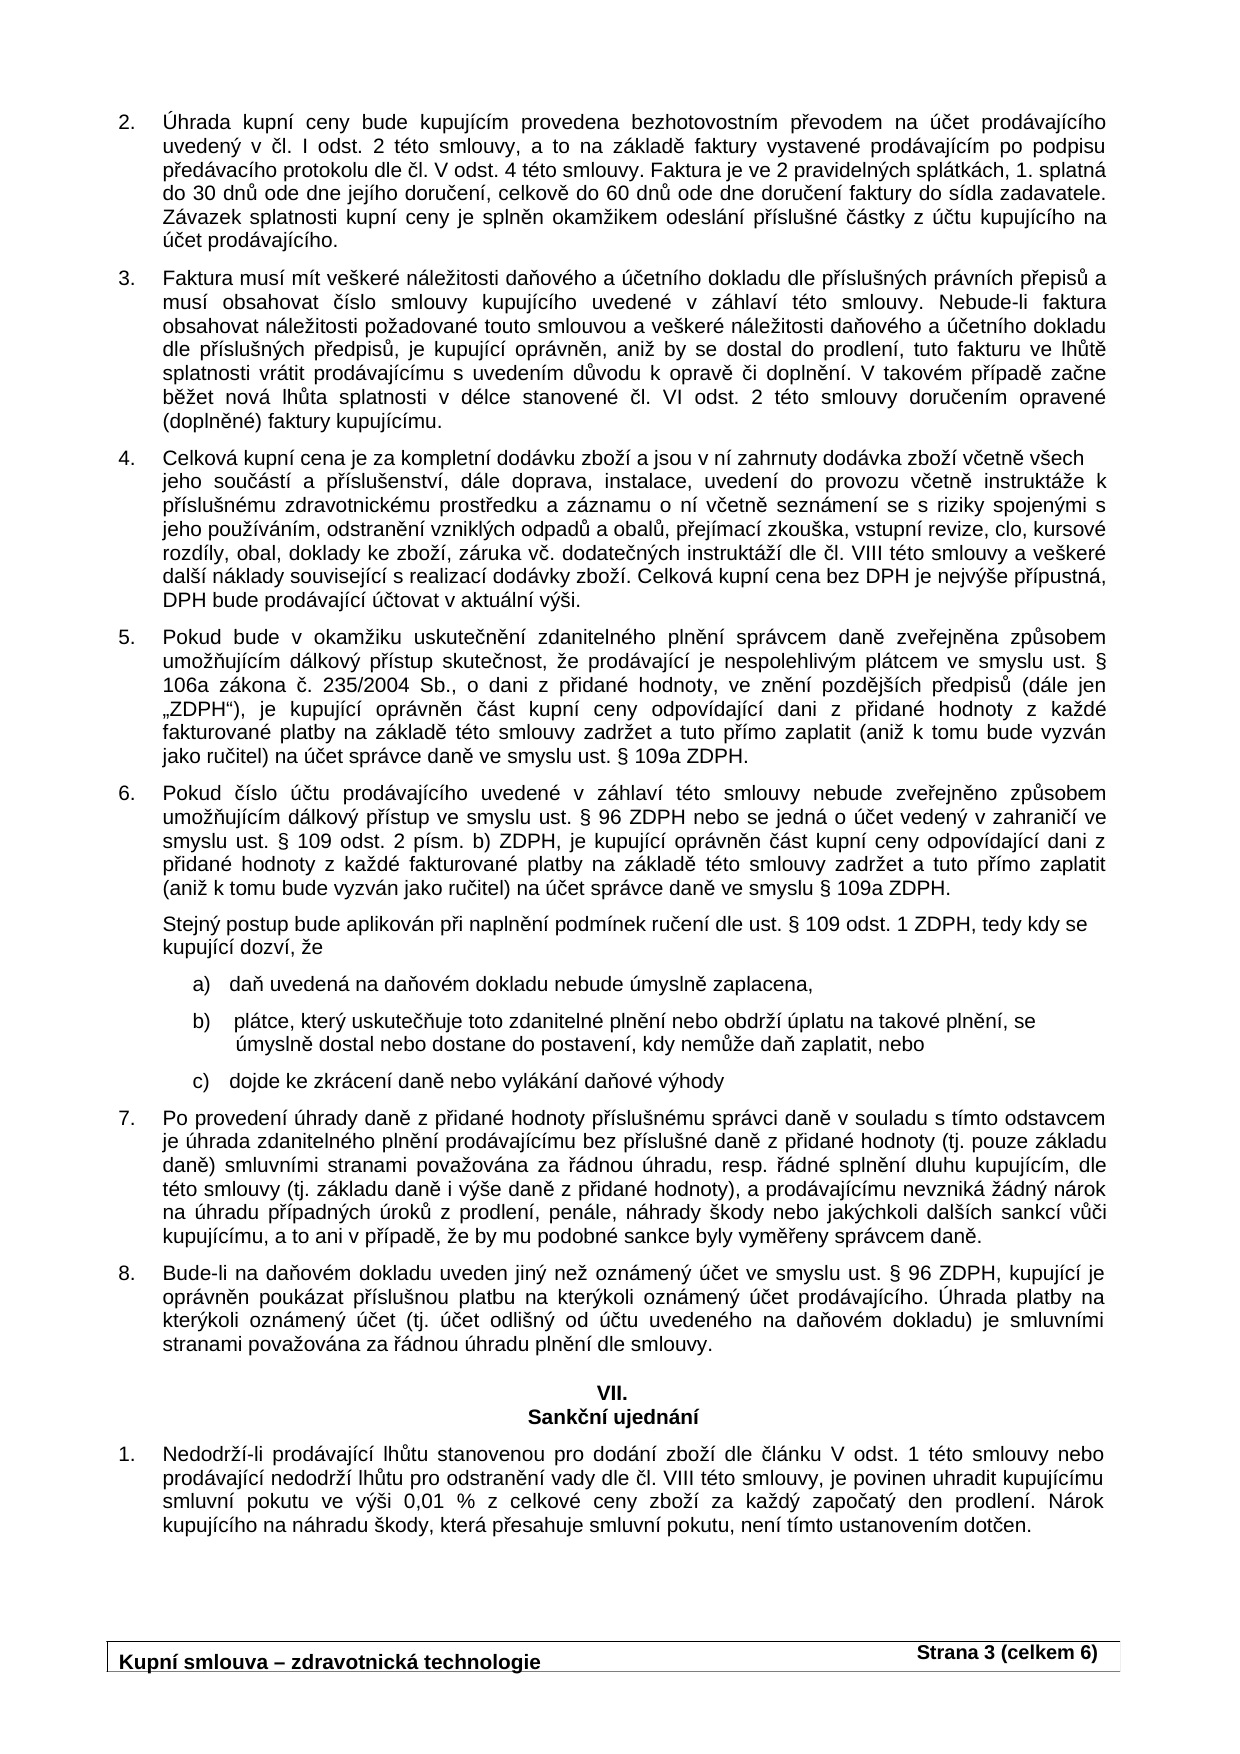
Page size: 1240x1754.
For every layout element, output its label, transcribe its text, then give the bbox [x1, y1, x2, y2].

text Kupní smlouva – zdravotnická technologie Strana 3 (celkem 6) [119, 1672, 1110, 1676]
text jeho součástí a příslušenství, dále doprava, instalace, uvedení do provozu včetně instruktáže k příslušnému zdravotnickému prostředku a záznamu o ní včetně seznámení se s riziky spojenými s jeho používáním, odstranění vzniklých odpadů a obalů, přejímací zkouška, vstupní revize, clo, kursové rozdíly, obal, doklady ke zboží, záruka vč. dodatečných instruktáží dle čl. VIII této smlouvy a veškeré další náklady související s realizací dodávky zboží. Celková kupní cena bez DPH je nejvýše přípustná, DPH bude prodávající účtovat v aktuální výši. [162, 470, 1108, 611]
list Po provedení úhrady daně z přidané hodnoty příslušnému správci daně v souladu s tímto odstavcem je úhrada zdanitelného plnění prodávajícímu bez příslušné daně z přidané hodnoty (tj. pouze základu daně) smluvními stranami považována za řádnou úhradu, resp. řádné splnění dluhu kupujícím, dle této smlouvy (tj. základu daně i výše daně z přidané hodnoty), a prodávajícímu nevzniká žádný nárok na úhradu případných úroků z prodlení, penále, náhrady škody nebo jakýchkoli dalších sankcí vůči kupujícímu, a to ani v případě, že by mu podobné sankce byly vyměřeny správcem daně. [118, 1106, 1108, 1247]
list Pokud číslo účtu prodávajícího uvedené v záhlaví této smlouvy nebude zveřejněno způsobem umožňujícím dálkový přístup ve smyslu ust. § 96 ZDPH nebo se jedná o účet vedený v zahraničí ve smyslu ust. § 109 odst. 2 písm. b) ZDPH, je kupující oprávněn část kupní ceny odpovídající dani z přidané hodnoty z každé fakturované platby na základě této smlouvy zadržet a tuto přímo zaplatit (aniž k tomu bude vyzván jako ručitel) na účet správce daně ve smyslu § 109a ZDPH. [118, 782, 1108, 899]
text VII. [118, 1381, 1106, 1405]
list dojde ke zkrácení daně nebo vylákání daňové výhody [192, 1069, 1110, 1093]
list Úhrada kupní ceny bude kupujícím provedena bezhotovostním převodem na účet prodávajícího uvedený v čl. I odst. 2 této smlouvy, a to na základě faktury vystavené prodávajícím po podpisu předávacího protokolu dle čl. V odst. 4 této smlouvy. Faktura je ve 2 pravidelných splátkách, 1. splatná do 30 dnů ode dne jejího doručení, celkově do 60 dnů ode dne doručení faktury do sídla zadavatele. Závazek splatnosti kupní ceny je splněn okamžikem odeslání příslušné částky z účtu kupujícího na účet prodávajícího. [118, 111, 1108, 252]
list Nedodrží-li prodávající lhůtu stanovenou pro dodání zboží dle článku V odst. 1 této smlouvy nebo prodávající nedodrží lhůtu pro odstranění vady dle čl. VIII této smlouvy, je povinen uhradit kupujícímu smluvní pokutu ve výši 0,01 % z celkové ceny zboží za každý započatý den prodlení. Nárok kupujícího na náhradu škody, která přesahuje smluvní pokutu, není tímto ustanovením dotčen. [118, 1442, 1106, 1536]
list plátce, který uskutečňuje toto zdanitelné plnění nebo obdrží úplatu na takové plnění, se úmyslně dostal nebo dostane do postavení, kdy nemůže daň zaplatit, nebo [192, 1010, 1106, 1056]
text Sankční ujednání [118, 1405, 1108, 1429]
list Bude-li na daňovém dokladu uveden jiný než oznámený účet ve smyslu ust. § 96 ZDPH, kupující je oprávněn poukázat příslušnou platbu na kterýkoli oznámený účet prodávajícího. Úhrada platby na kterýkoli oznámený účet (tj. účet odlišný od účtu uvedeného na daňovém dokladu) je smluvními stranami považována za řádnou úhradu plnění dle smlouvy. [118, 1262, 1106, 1356]
list Faktura musí mít veškeré náležitosti daňového a účetního dokladu dle příslušných právních přepisů a musí obsahovat číslo smlouvy kupujícího uvedené v záhlaví této smlouvy. Nebude-li faktura obsahovat náležitosti požadované touto smlouvou a veškeré náležitosti daňového a účetního dokladu dle příslušných předpisů, je kupující oprávněn, aniž by se dostal do prodlení, tuto fakturu ve lhůtě splatnosti vrátit prodávajícímu s uvedením důvodu k opravě či doplnění. V takovém případě začne běžet nová lhůta splatnosti v délce stanovené čl. VI odst. 2 této smlouvy doručením opravené (doplněné) faktury kupujícímu. [118, 266, 1108, 432]
list daň uvedená na daňovém dokladu nebude úmyslně zaplacena, [192, 972, 1110, 996]
list Pokud bude v okamžiku uskutečnění zdanitelného plnění správcem daně zveřejněna způsobem umožňujícím dálkový přístup skutečnost, že prodávající je nespolehlivým plátcem ve smyslu ust. § 106a zákona č. 235/2004 Sb., o dani z přidané hodnoty, ve znění pozdějších předpisů (dále jen „ZDPH“), je kupující oprávněn část kupní ceny odpovídající dani z přidané hodnoty z každé fakturované platby na základě této smlouvy zadržet a tuto přímo zaplatit (aniž k tomu bude vyzván jako ručitel) na účet správce daně ve smyslu ust. § 109a ZDPH. [118, 626, 1108, 768]
text Stejný postup bude aplikován při naplnění podmínek ručení dle ust. § 109 odst. 1 ZDPH, tedy kdy se kupující dozví, že [162, 913, 1108, 959]
list Celková kupní cena je za kompletní dodávku zboží a jsou v ní zahrnuty dodávka zboží včetně všech [118, 446, 1110, 469]
